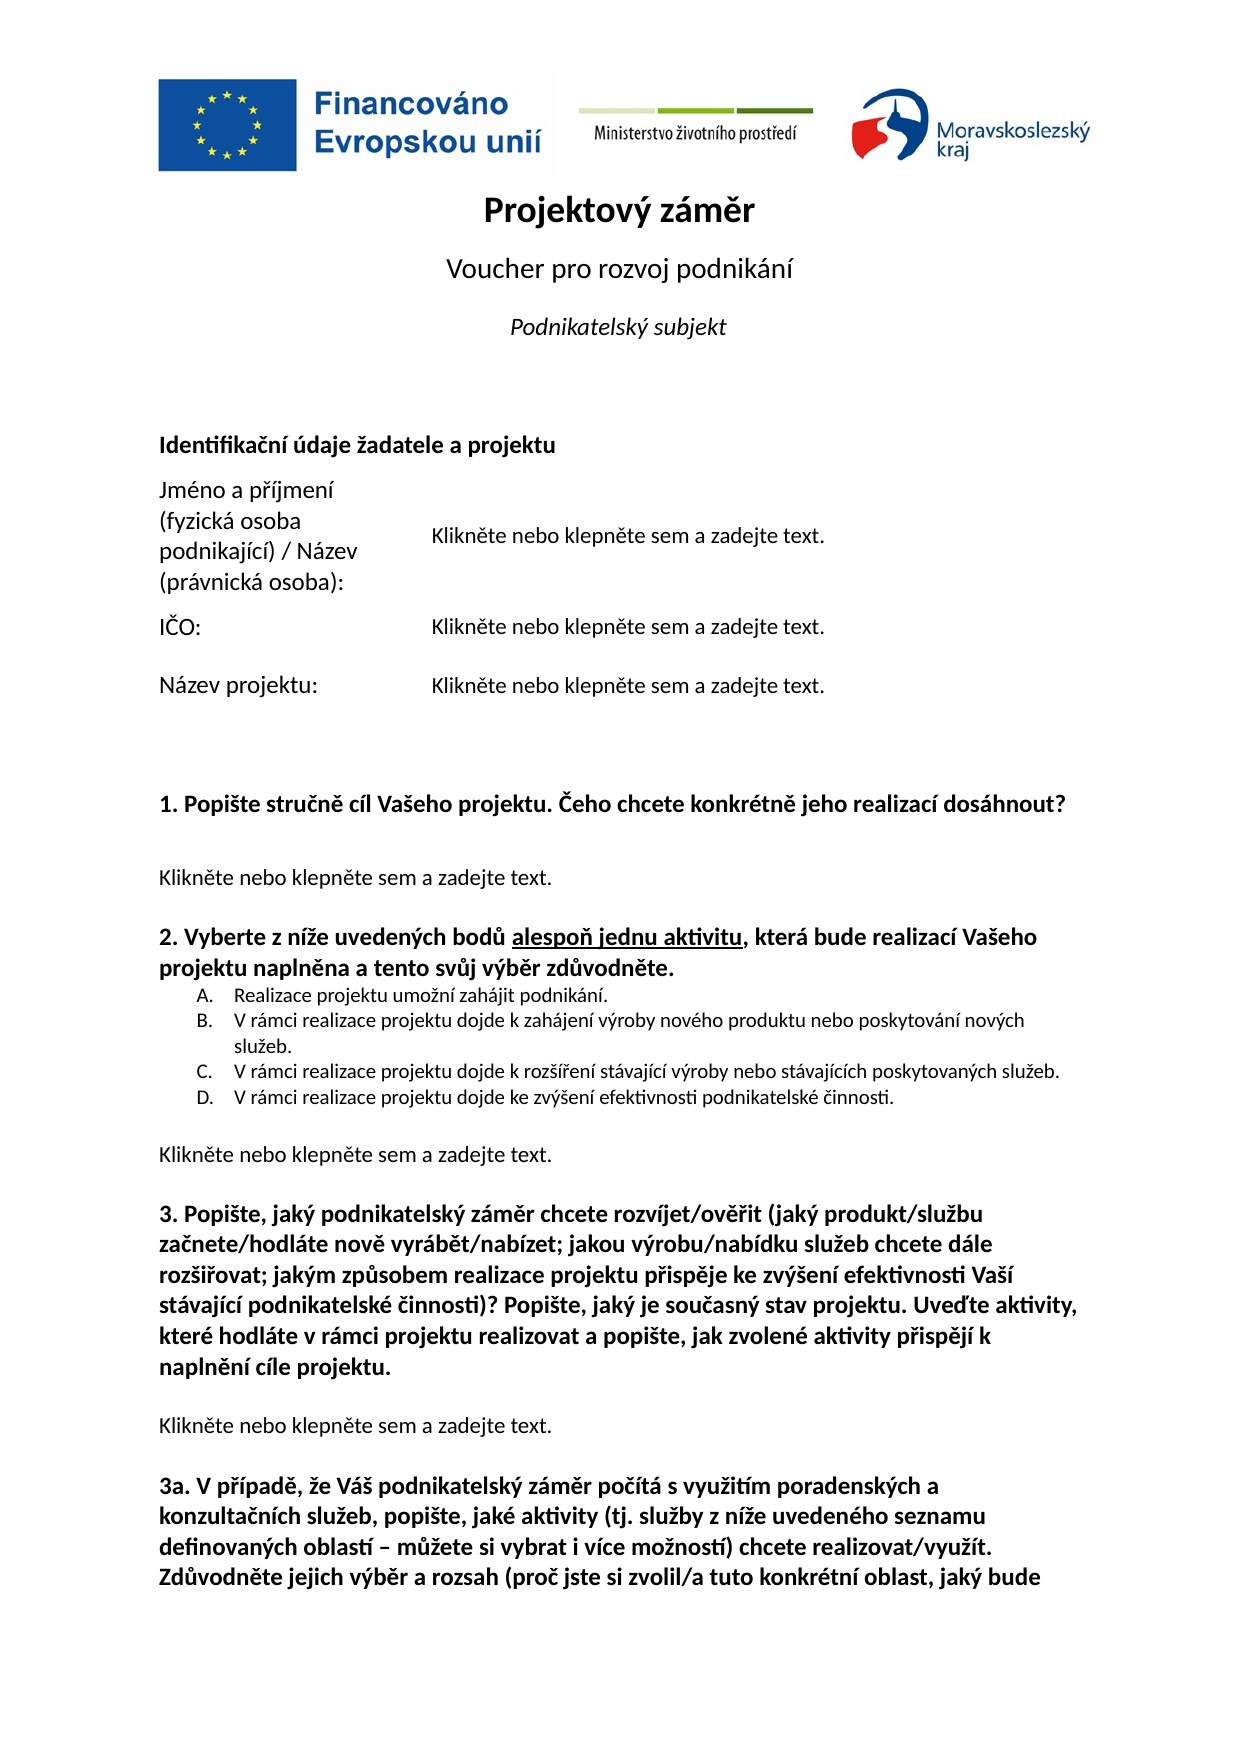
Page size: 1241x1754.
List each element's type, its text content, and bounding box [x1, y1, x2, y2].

picture [147, 73, 1104, 179]
table_cell Jméno a příjmení (fyzická osoba podnikající) / Název (právnická osoba): [148, 474, 420, 596]
table_cell 2. Vyberte z níže uvedených bodů alespoň jednu aktivitu, která bude realizací Vašeho projektu naplněna a tento svůj výběr zdůvodněte. Realizace projektu umožní zahájit podnikání. V rámci realizace projektu dojde k zahájení výroby nového produktu nebo poskytování nových služeb. V rámci realizace projektu dojde k rozšíření stávající výroby nebo stávajících poskytovaných služeb. V rámci realizace projektu dojde ke zvýšení efektivnosti podnikatelské činnosti. [148, 921, 1092, 1109]
table_cell [148, 356, 1092, 415]
table_cell Název projektu: [148, 655, 420, 714]
table_cell [148, 715, 1092, 773]
table_cell Voucher pro rozvoj podnikání [148, 238, 1092, 297]
table_cell Identifikační údaje žadatele a projektu [148, 415, 1092, 474]
table_cell Klikněte nebo klepněte sem a zadejte text. [420, 474, 1092, 596]
table_header Projektový záměr [148, 179, 1092, 238]
table_cell Klikněte nebo klepněte sem a zadejte text. [420, 655, 1092, 714]
table_cell Klikněte nebo klepněte sem a zadejte text. [148, 1381, 1092, 1470]
table_cell 3a. V případě, že Váš podnikatelský záměr počítá s využitím poradenských a konzultačních služeb, popište, jaké aktivity (tj. služby z níže uvedeného seznamu definovaných oblastí – můžete si vybrat i více možností) chcete realizovat/využít. Zdůvodněte jejich výběr a rozsah (proč jste si zvolil/a tuto konkrétní oblast, jaký bude [148, 1470, 1092, 1592]
table_cell Klikněte nebo klepněte sem a zadejte text. [148, 833, 1092, 921]
table_cell Podnikatelský subjekt [148, 297, 1092, 356]
table_cell IČO: [148, 596, 420, 655]
table_cell Klikněte nebo klepněte sem a zadejte text. [148, 1109, 1092, 1198]
table_cell Klikněte nebo klepněte sem a zadejte text. [420, 596, 1092, 655]
table_cell 3. Popište, jaký podnikatelský záměr chcete rozvíjet/ověřit (jaký produkt/službu začnete/hodláte nově vyrábět/nabízet; jakou výrobu/nabídku služeb chcete dále rozšiřovat; jakým způsobem realizace projektu přispěje ke zvýšení efektivnosti Vaší stávající podnikatelské činnosti)? Popište, jaký je současný stav projektu. Uveďte aktivity, které hodláte v rámci projektu realizovat a popište, jak zvolené aktivity přispějí k naplnění cíle projektu. [148, 1198, 1092, 1381]
table_cell 1. Popište stručně cíl Vašeho projektu. Čeho chcete konkrétně jeho realizací dosáhnout? [148, 774, 1092, 833]
